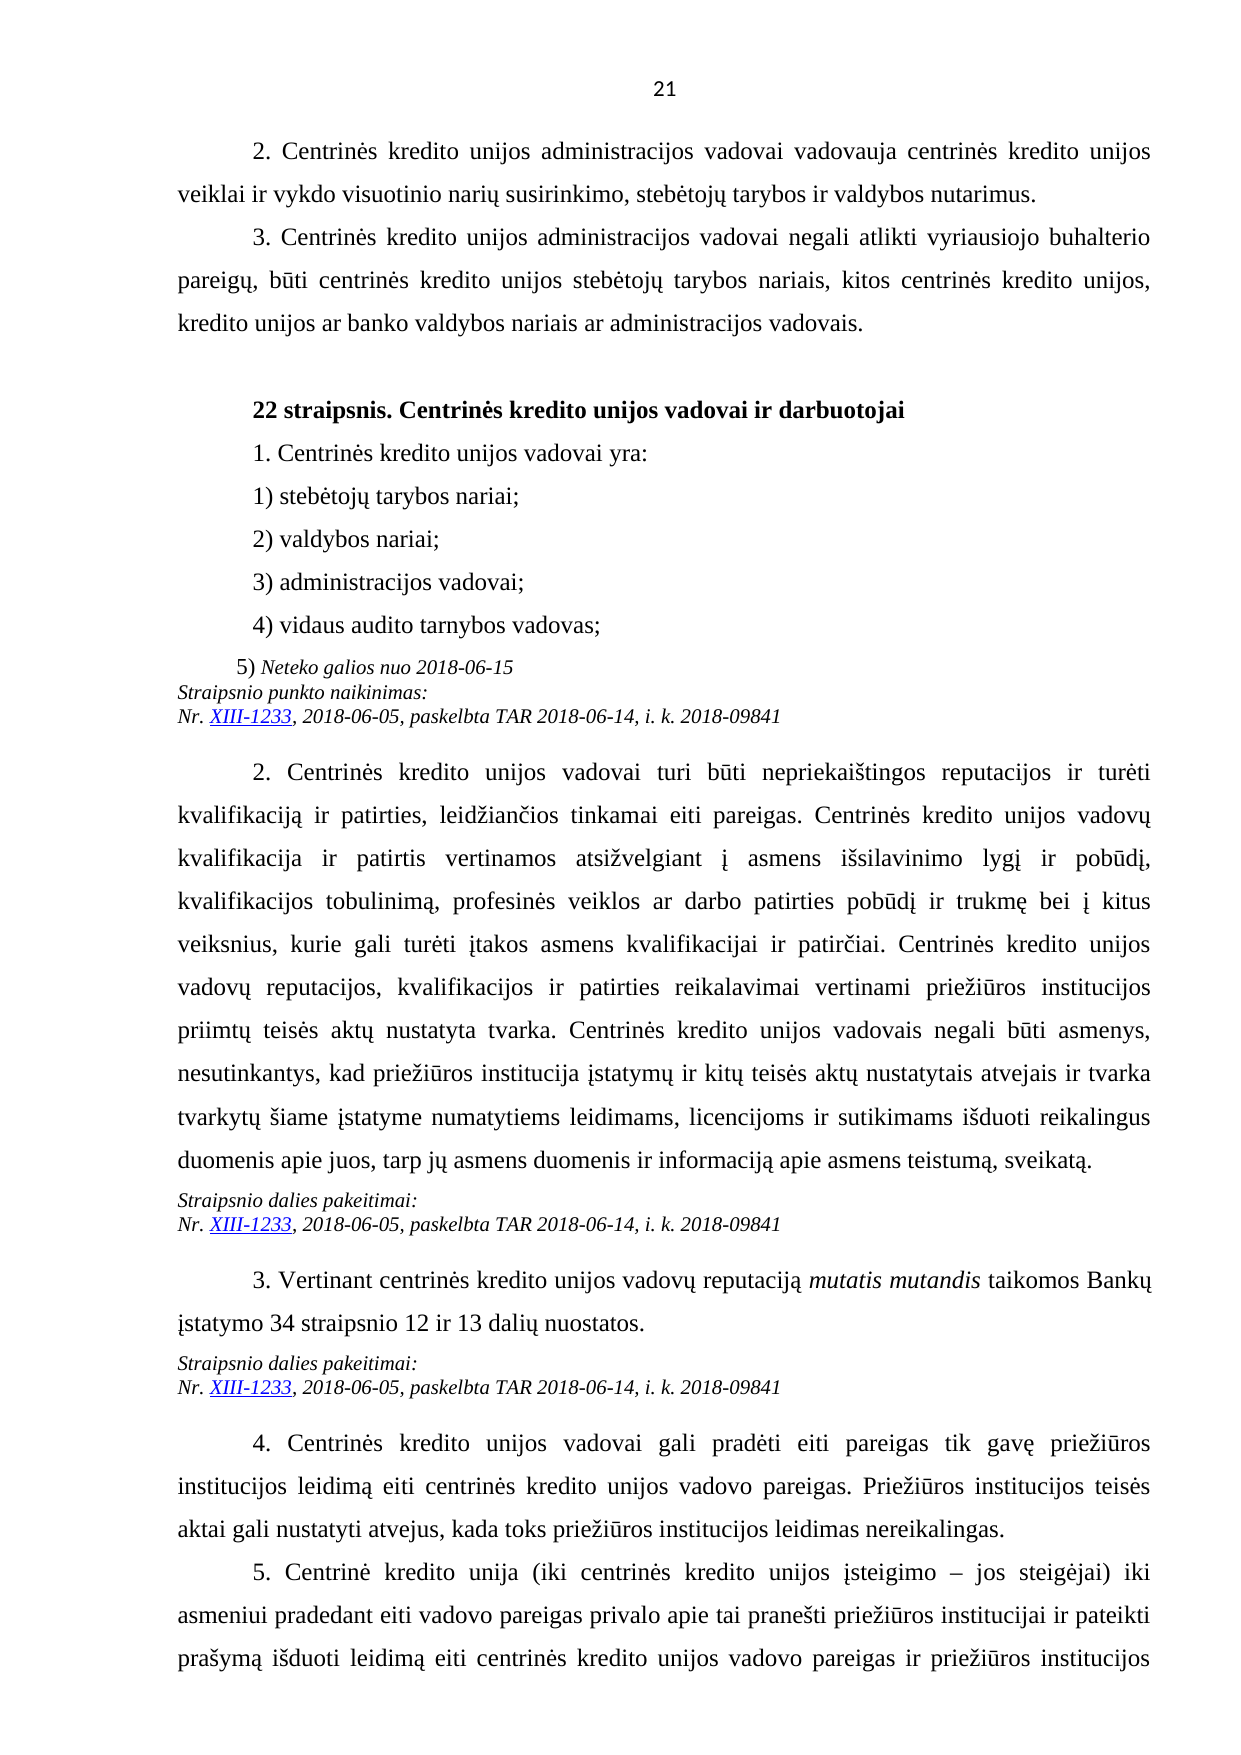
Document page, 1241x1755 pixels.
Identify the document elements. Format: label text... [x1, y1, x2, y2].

text 2. Centrinės kredito unijos administracijos vadovai vadovauja centrinės kredito unijos veiklai ir vykdo visuotinio narių susirinkimo, stebėtojų tarybos ir valdybos nutarimus. [177, 136, 1152, 208]
text Straipsnio punkto naikinimas: [177, 680, 1152, 704]
text 1) stebėtojų tarybos nariai; [177, 481, 1152, 510]
text Nr. XIII-1233, 2018-06-05, paskelbta TAR 2018-06-14, i. k. 2018-09841 [177, 1212, 1152, 1236]
text Nr. XIII-1233, 2018-06-05, paskelbta TAR 2018-06-14, i. k. 2018-09841 [177, 704, 1152, 728]
text 4. Centrinės kredito unijos vadovai gali pradėti eiti pareigas tik gavę priežiūros institucijos leidimą eiti centrinės kredito unijos vadovo pareigas. Priežiūros institucijos teisės aktai gali nustatyti atvejus, kada toks priežiūros institucijos leidimas nereikalingas. [177, 1428, 1152, 1543]
text 5. Centrinė kredito unija (iki centrinės kredito unijos įsteigimo – jos steigėjai) iki asmeniui pradedant eiti vadovo pareigas privalo apie tai pranešti priežiūros institucijai ir pateikti prašymą išduoti leidimą eiti centrinės kredito unijos vadovo pareigas ir priežiūros institucijos [177, 1557, 1152, 1672]
text Straipsnio dalies pakeitimai: [177, 1351, 1152, 1375]
text 22 straipsnis. Centrinės kredito unijos vadovai ir darbuotojai [177, 395, 1152, 423]
text 2) valdybos nariai; [177, 524, 1152, 553]
text Nr. XIII-1233, 2018-06-05, paskelbta TAR 2018-06-14, i. k. 2018-09841 [177, 1375, 1152, 1399]
text 5) Neteko galios nuo 2018-06-15 [177, 653, 1152, 680]
text 1. Centrinės kredito unijos vadovai yra: [177, 438, 1152, 467]
text 4) vidaus audito tarnybos vadovas; [177, 610, 1152, 639]
text 2. Centrinės kredito unijos vadovai turi būti nepriekaištingos reputacijos ir turėti kvalifikaciją ir patirties, leidžiančios tinkamai eiti pareigas. Centrinės kredito unijos vadovų kvalifikacija ir patirtis vertinamos atsižvelgiant į asmens išsilavinimo lygį ir pobūdį, kvalifikacijos tobulinimą, profesinės veiklos ar darbo patirties pobūdį ir trukmę bei į kitus veiksnius, kurie gali turėti įtakos asmens kvalifikacijai ir patirčiai. Centrinės kredito unijos vadovų reputacijos, kvalifikacijos ir patirties reikalavimai vertinami priežiūros institucijos priimtų teisės aktų nustatyta tvarka. Centrinės kredito unijos vadovais negali būti asmenys, nesutinkantys, kad priežiūros institucija įstatymų ir kitų teisės aktų nustatytais atvejais ir tvarka tvarkytų šiame įstatyme numatytiems leidimams, licencijoms ir sutikimams išduoti reikalingus duomenis apie juos, tarp jų asmens duomenis ir informaciją apie asmens teistumą, sveikatą. [177, 757, 1152, 1173]
text 3. Centrinės kredito unijos administracijos vadovai negali atlikti vyriausiojo buhalterio pareigų, būti centrinės kredito unijos stebėtojų tarybos nariais, kitos centrinės kredito unijos, kredito unijos ar banko valdybos nariais ar administracijos vadovais. [177, 222, 1152, 337]
text 3. Vertinant centrinės kredito unijos vadovų reputaciją mutatis mutandis taikomos Bankų įstatymo 34 straipsnio 12 ir 13 dalių nuostatos. [177, 1265, 1152, 1337]
text 3) administracijos vadovai; [177, 567, 1152, 596]
text Straipsnio dalies pakeitimai: [177, 1188, 1152, 1212]
